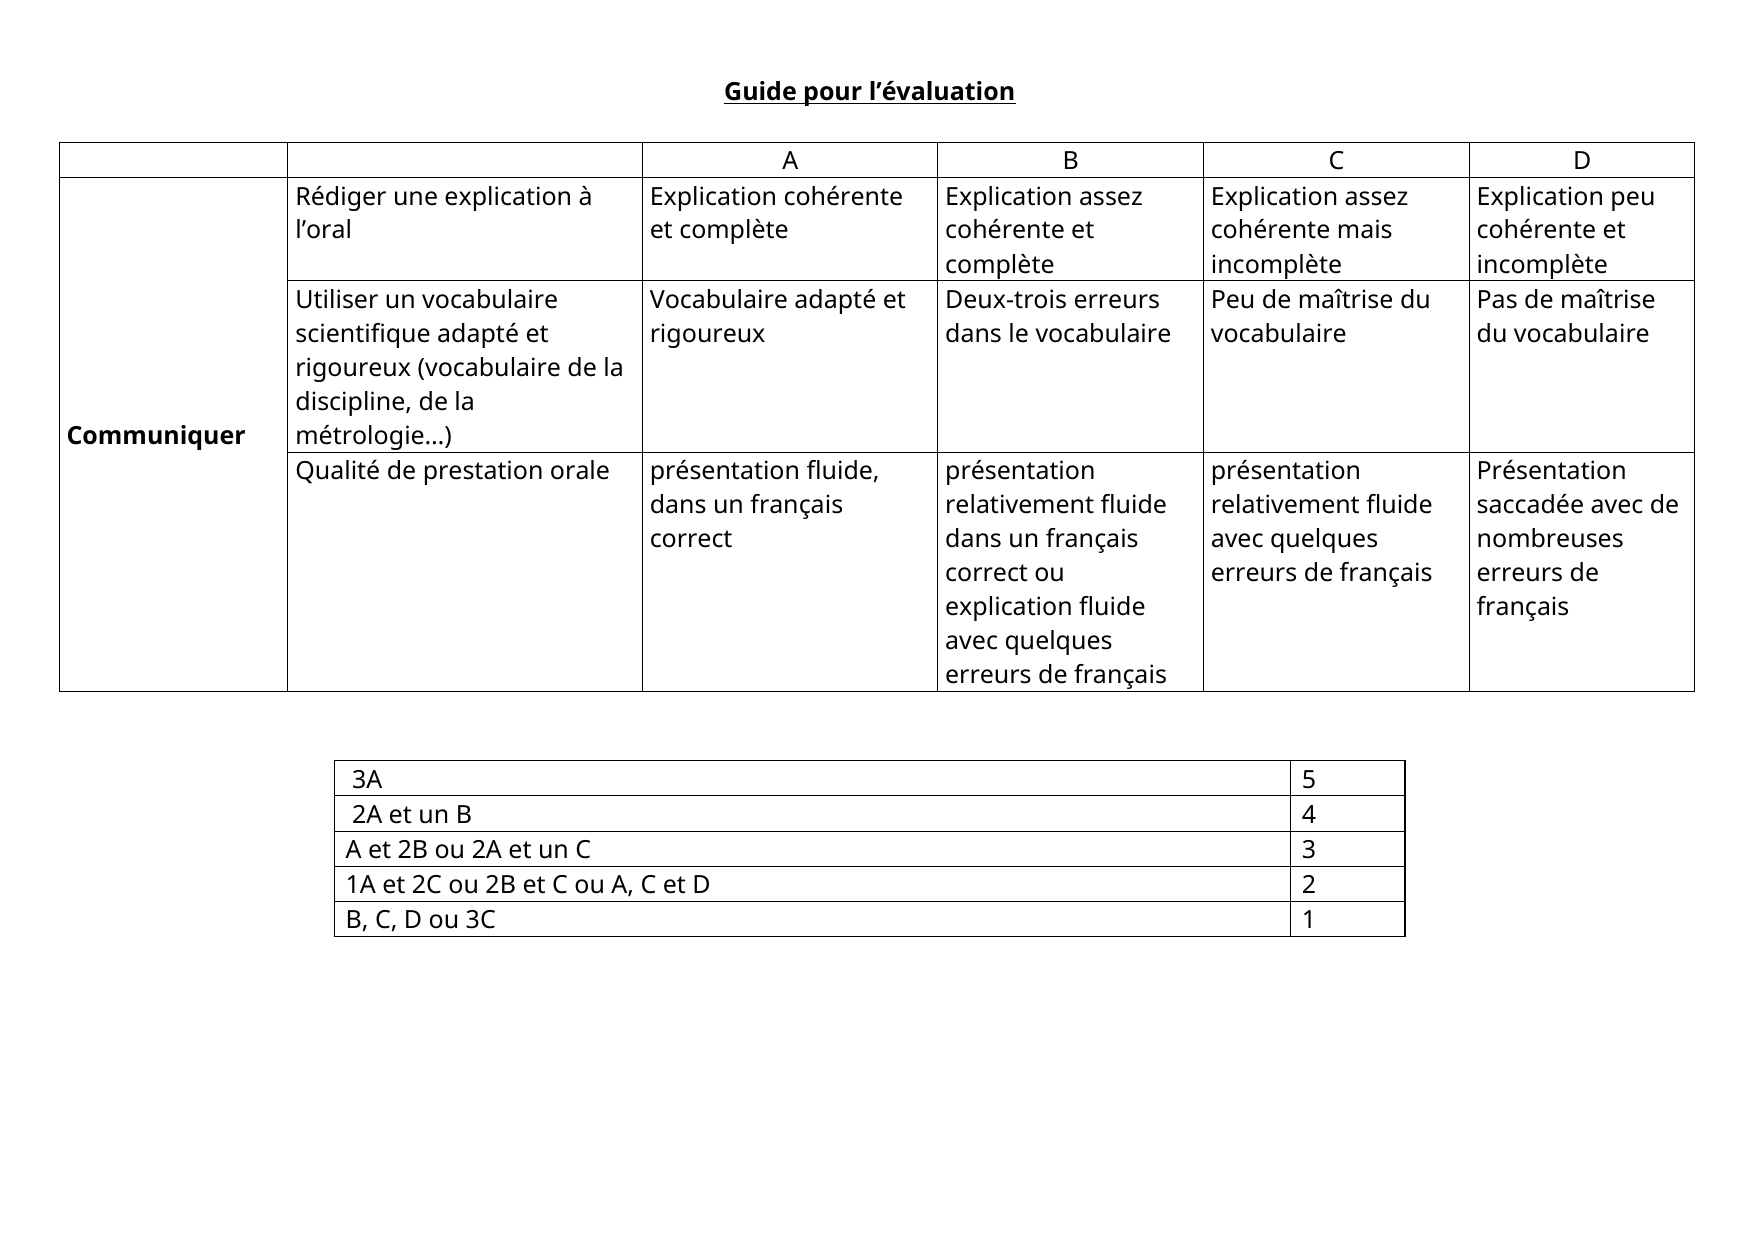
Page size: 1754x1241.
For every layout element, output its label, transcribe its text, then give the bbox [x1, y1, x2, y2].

table_cell A et 2B ou 2A et un C [335, 832, 1290, 866]
table_cell Explication cohérente et complète [643, 178, 937, 280]
table_cell Deux-trois erreurs dans le vocabulaire [938, 281, 1203, 452]
table_header [288, 143, 642, 177]
table_cell 3 [1291, 832, 1404, 866]
table_cell B, C, D ou 3C [335, 902, 1290, 936]
table_cell Vocabulaire adapté et rigoureux [643, 281, 937, 452]
table_cell Explication assez cohérente mais incomplète [1204, 178, 1469, 280]
table_cell Utiliser un vocabulaire scientifique adapté et rigoureux (vocabulaire de la discipline, de la métrologie…) [288, 281, 642, 452]
table_cell Qualité de prestation orale [288, 453, 642, 691]
table_cell 4 [1291, 796, 1404, 831]
table_cell 2 [1291, 867, 1404, 901]
table_header A [643, 143, 937, 177]
table_cell Communiquer [60, 178, 287, 691]
table_header D [1470, 143, 1694, 177]
table_cell Rédiger une explication à l’oral [288, 178, 642, 280]
table_cell Peu de maîtrise du vocabulaire [1204, 281, 1469, 452]
table_cell 1 [1291, 902, 1404, 936]
table_cell présentation relativement fluide avec quelques erreurs de français [1204, 453, 1469, 691]
table_header C [1204, 143, 1469, 177]
table_cell Pas de maîtrise du vocabulaire [1470, 281, 1694, 452]
table_cell Explication assez cohérente et complète [938, 178, 1203, 280]
table_cell Explication peu cohérente et incomplète [1470, 178, 1694, 280]
table_cell 1A et 2C ou 2B et C ou A, C et D [335, 867, 1290, 901]
table_header 3A [335, 761, 1290, 795]
table_cell 2A et un B [335, 796, 1290, 831]
table_cell Présentation saccadée avec de nombreuses erreurs de français [1470, 453, 1694, 691]
table_header [60, 143, 287, 177]
table_header B [938, 143, 1203, 177]
table_cell présentation fluide, dans un français correct [643, 453, 937, 691]
table_header 5 [1291, 761, 1404, 795]
text Guide pour l’évaluation [59, 74, 1680, 108]
table_cell présentation relativement fluide dans un français correct ou explication fluide avec quelques erreurs de français [938, 453, 1203, 691]
